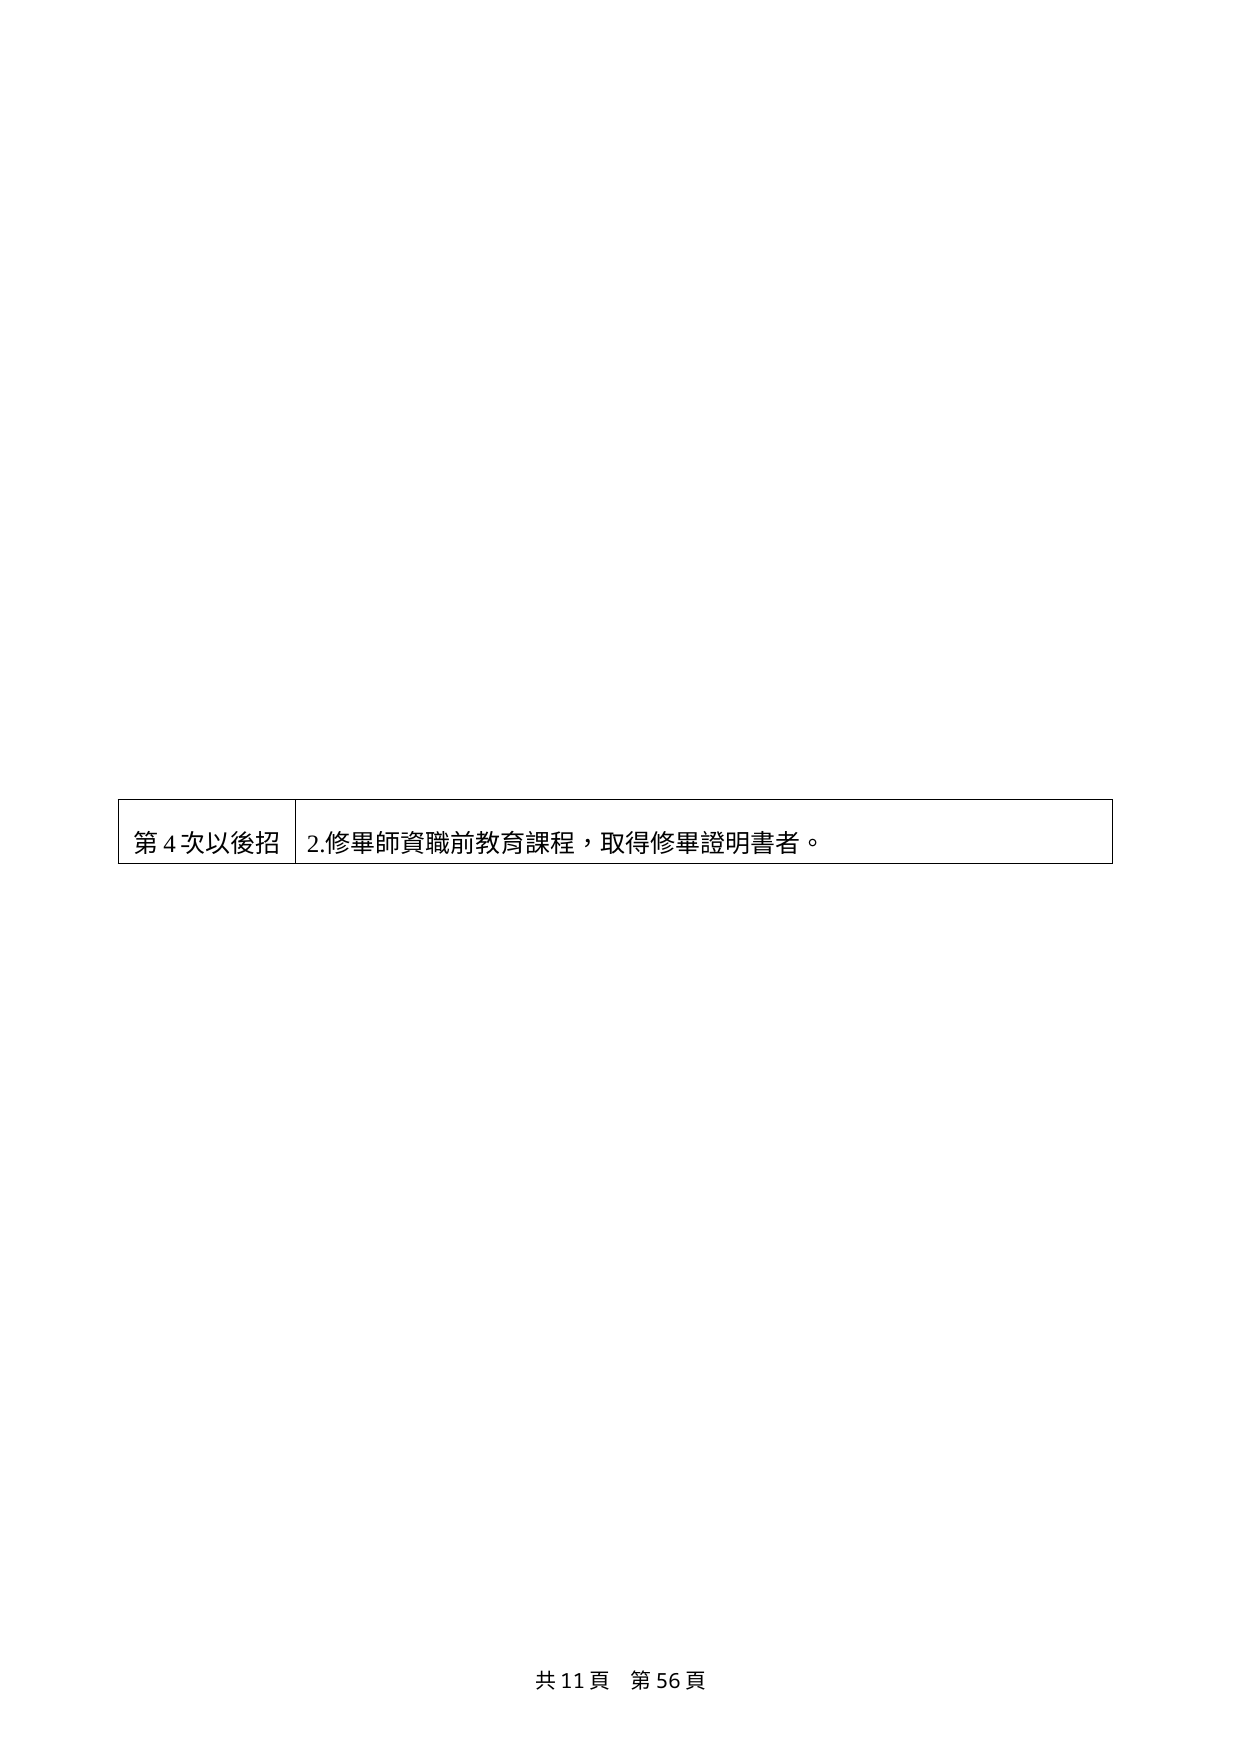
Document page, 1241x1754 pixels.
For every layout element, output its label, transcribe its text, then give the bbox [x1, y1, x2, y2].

table_cell 2.修畢師資職前教育課程，取得修畢證明書者。 [296, 800, 1112, 863]
table_cell 第4次以後招 [119, 800, 295, 863]
